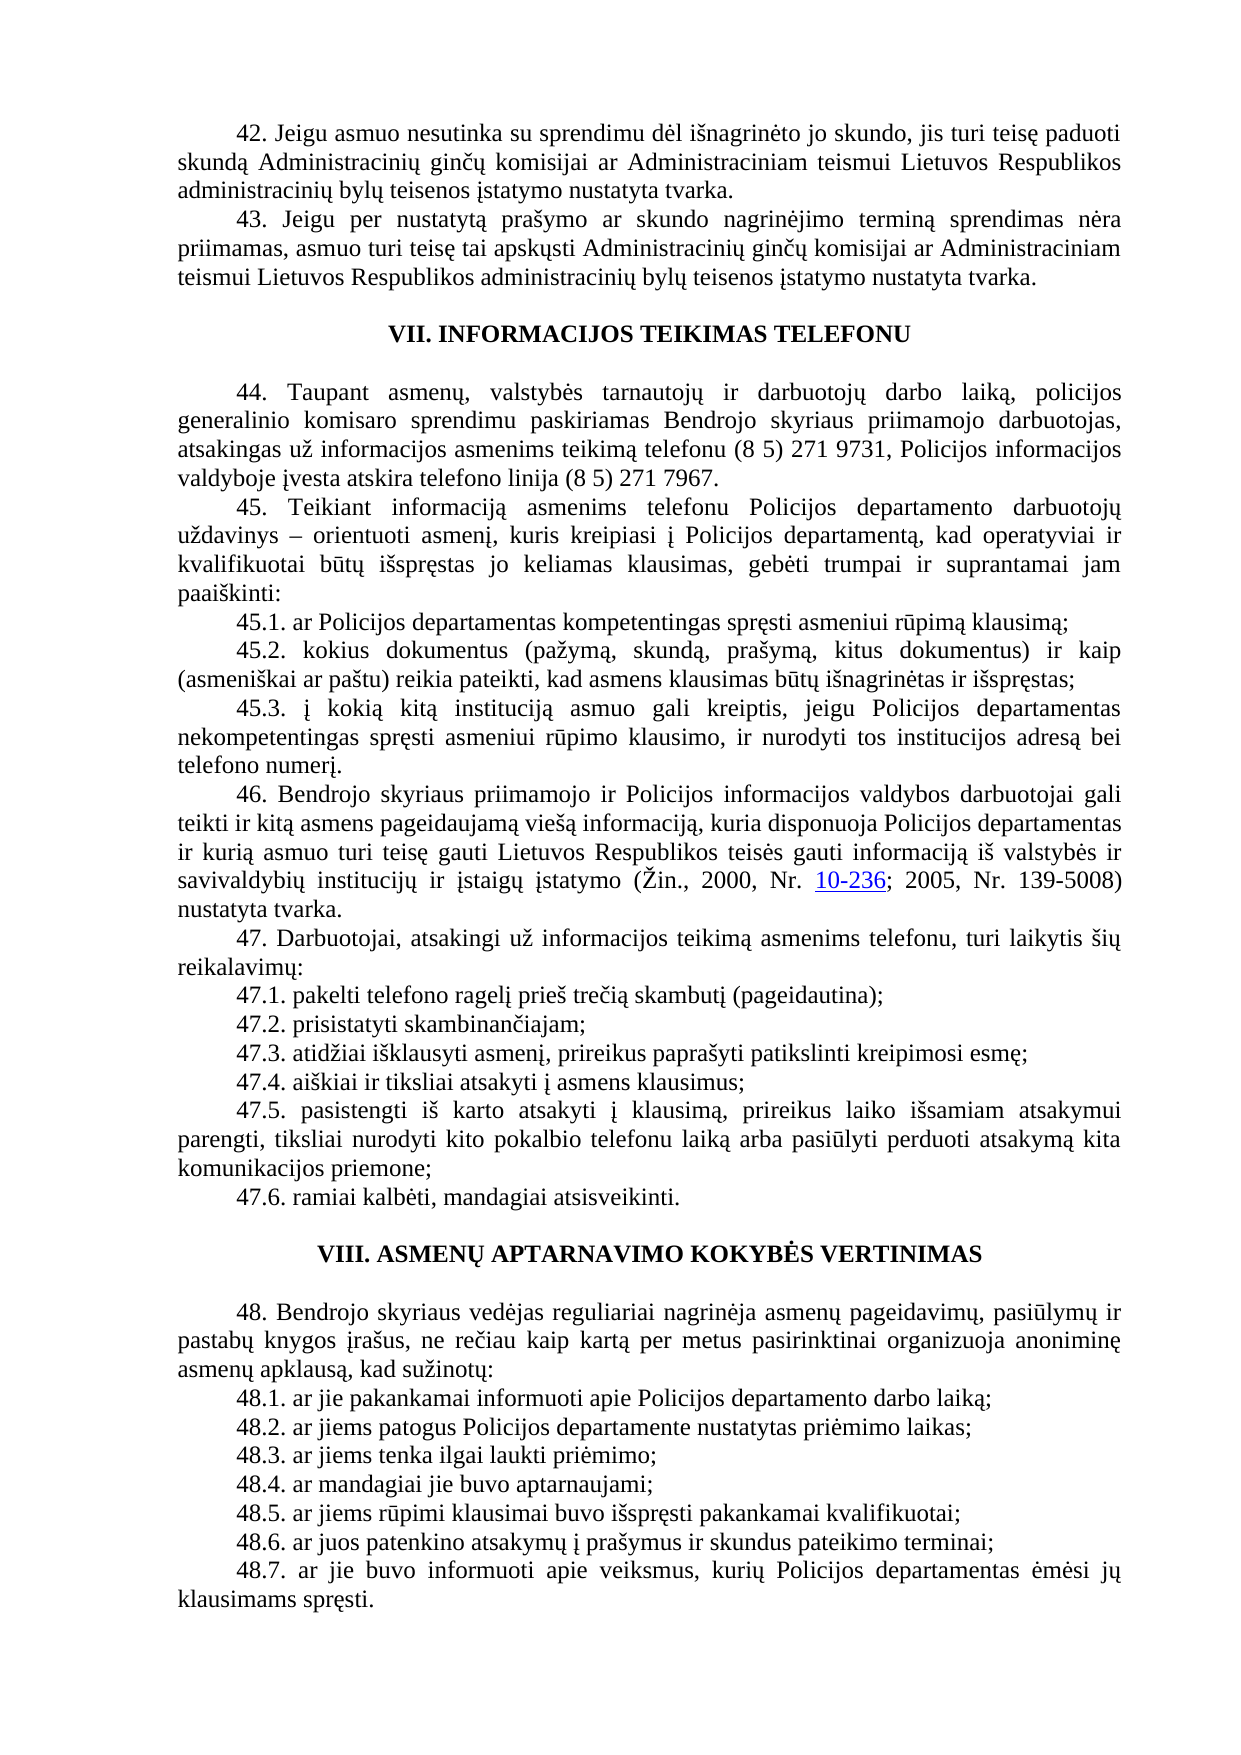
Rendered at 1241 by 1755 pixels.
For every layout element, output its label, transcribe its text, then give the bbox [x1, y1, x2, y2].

text 43. Jeigu per nustatytą prašymo ar skundo nagrinėjimo terminą sprendimas nėra priimamas, asmuo turi teisę tai apskųsti Administracinių ginčų komisijai ar Administraciniam teismui Lietuvos Respublikos administracinių bylų teisenos įstatymo nustatyta tvarka. [177, 204, 1122, 291]
text 48.5. ar jiems rūpimi klausimai buvo išspręsti pakankamai kvalifikuotai; [177, 1498, 1122, 1527]
text 48.4. ar mandagiai jie buvo aptarnaujami; [177, 1469, 1122, 1498]
text 42. Jeigu asmuo nesutinka su sprendimu dėl išnagrinėto jo skundo, jis turi teisę paduoti skundą Administracinių ginčų komisijai ar Administraciniam teismui Lietuvos Respublikos administracinių bylų teisenos įstatymo nustatyta tvarka. [177, 118, 1122, 204]
text 48.7. ar jie buvo informuoti apie veiksmus, kurių Policijos departamentas ėmėsi jų klausimams spręsti. [177, 1556, 1122, 1613]
text 47.6. ramiai kalbėti, mandagiai atsisveikinti. [177, 1182, 1122, 1211]
text 45.1. ar Policijos departamentas kompetentingas spręsti asmeniui rūpimą klausimą; [177, 607, 1122, 636]
text VII. INFORMACIJOS TEIKIMAS TELEFONU [177, 319, 1122, 348]
text 48.2. ar jiems patogus Policijos departamente nustatytas priėmimo laikas; [177, 1412, 1122, 1441]
text 47.1. pakelti telefono ragelį prieš trečią skambutį (pageidautina); [177, 981, 1122, 1009]
text 44. Taupant asmenų, valstybės tarnautojų ir darbuotojų darbo laiką, policijos generalinio komisaro sprendimu paskiriamas Bendrojo skyriaus priimamojo darbuotojas, atsakingas už informacijos asmenims teikimą telefonu (8 5) 271 9731, Policijos informacijos valdyboje įvesta atskira telefono linija (8 5) 271 7967. [177, 377, 1122, 492]
text 47. Darbuotojai, atsakingi už informacijos teikimą asmenims telefonu, turi laikytis šių reikalavimų: [177, 923, 1122, 981]
text 46. Bendrojo skyriaus priimamojo ir Policijos informacijos valdybos darbuotojai gali teikti ir kitą asmens pageidaujamą viešą informaciją, kuria disponuoja Policijos departamentas ir kurią asmuo turi teisę gauti Lietuvos Respublikos teisės gauti informaciją iš valstybės ir savivaldybių institucijų ir įstaigų įstatymo (Žin., 2000, Nr. 10-236; 2005, Nr. 139-5008) nustatyta tvarka. [177, 779, 1122, 923]
text 48.1. ar jie pakankamai informuoti apie Policijos departamento darbo laiką; [177, 1383, 1122, 1412]
text 48.6. ar juos patenkino atsakymų į prašymus ir skundus pateikimo terminai; [177, 1527, 1122, 1556]
text 48. Bendrojo skyriaus vedėjas reguliariai nagrinėja asmenų pageidavimų, pasiūlymų ir pastabų knygos įrašus, ne rečiau kaip kartą per metus pasirinktinai organizuoja anoniminę asmenų apklausą, kad sužinotų: [177, 1297, 1122, 1383]
text 47.5. pasistengti iš karto atsakyti į klausimą, prireikus laiko išsamiam atsakymui parengti, tiksliai nurodyti kito pokalbio telefonu laiką arba pasiūlyti perduoti atsakymą kita komunikacijos priemone; [177, 1096, 1122, 1182]
text 47.4. aiškiai ir tiksliai atsakyti į asmens klausimus; [177, 1067, 1122, 1096]
text 48.3. ar jiems tenka ilgai laukti priėmimo; [177, 1441, 1122, 1469]
text 45. Teikiant informaciją asmenims telefonu Policijos departamento darbuotojų uždavinys – orientuoti asmenį, kuris kreipiasi į Policijos departamentą, kad operatyviai ir kvalifikuotai būtų išspręstas jo keliamas klausimas, gebėti trumpai ir suprantamai jam paaiškinti: [177, 492, 1122, 607]
text 45.3. į kokią kitą instituciją asmuo gali kreiptis, jeigu Policijos departamentas nekompetentingas spręsti asmeniui rūpimo klausimo, ir nurodyti tos institucijos adresą bei telefono numerį. [177, 693, 1122, 779]
text VIII. ASMENŲ APTARNAVIMO KOKYBĖS VERTINIMAS [177, 1239, 1122, 1268]
text 45.2. kokius dokumentus (pažymą, skundą, prašymą, kitus dokumentus) ir kaip (asmeniškai ar paštu) reikia pateikti, kad asmens klausimas būtų išnagrinėtas ir išspręstas; [177, 636, 1122, 693]
text 47.3. atidžiai išklausyti asmenį, prireikus paprašyti patikslinti kreipimosi esmę; [177, 1038, 1122, 1067]
text 47.2. prisistatyti skambinančiajam; [177, 1009, 1122, 1038]
